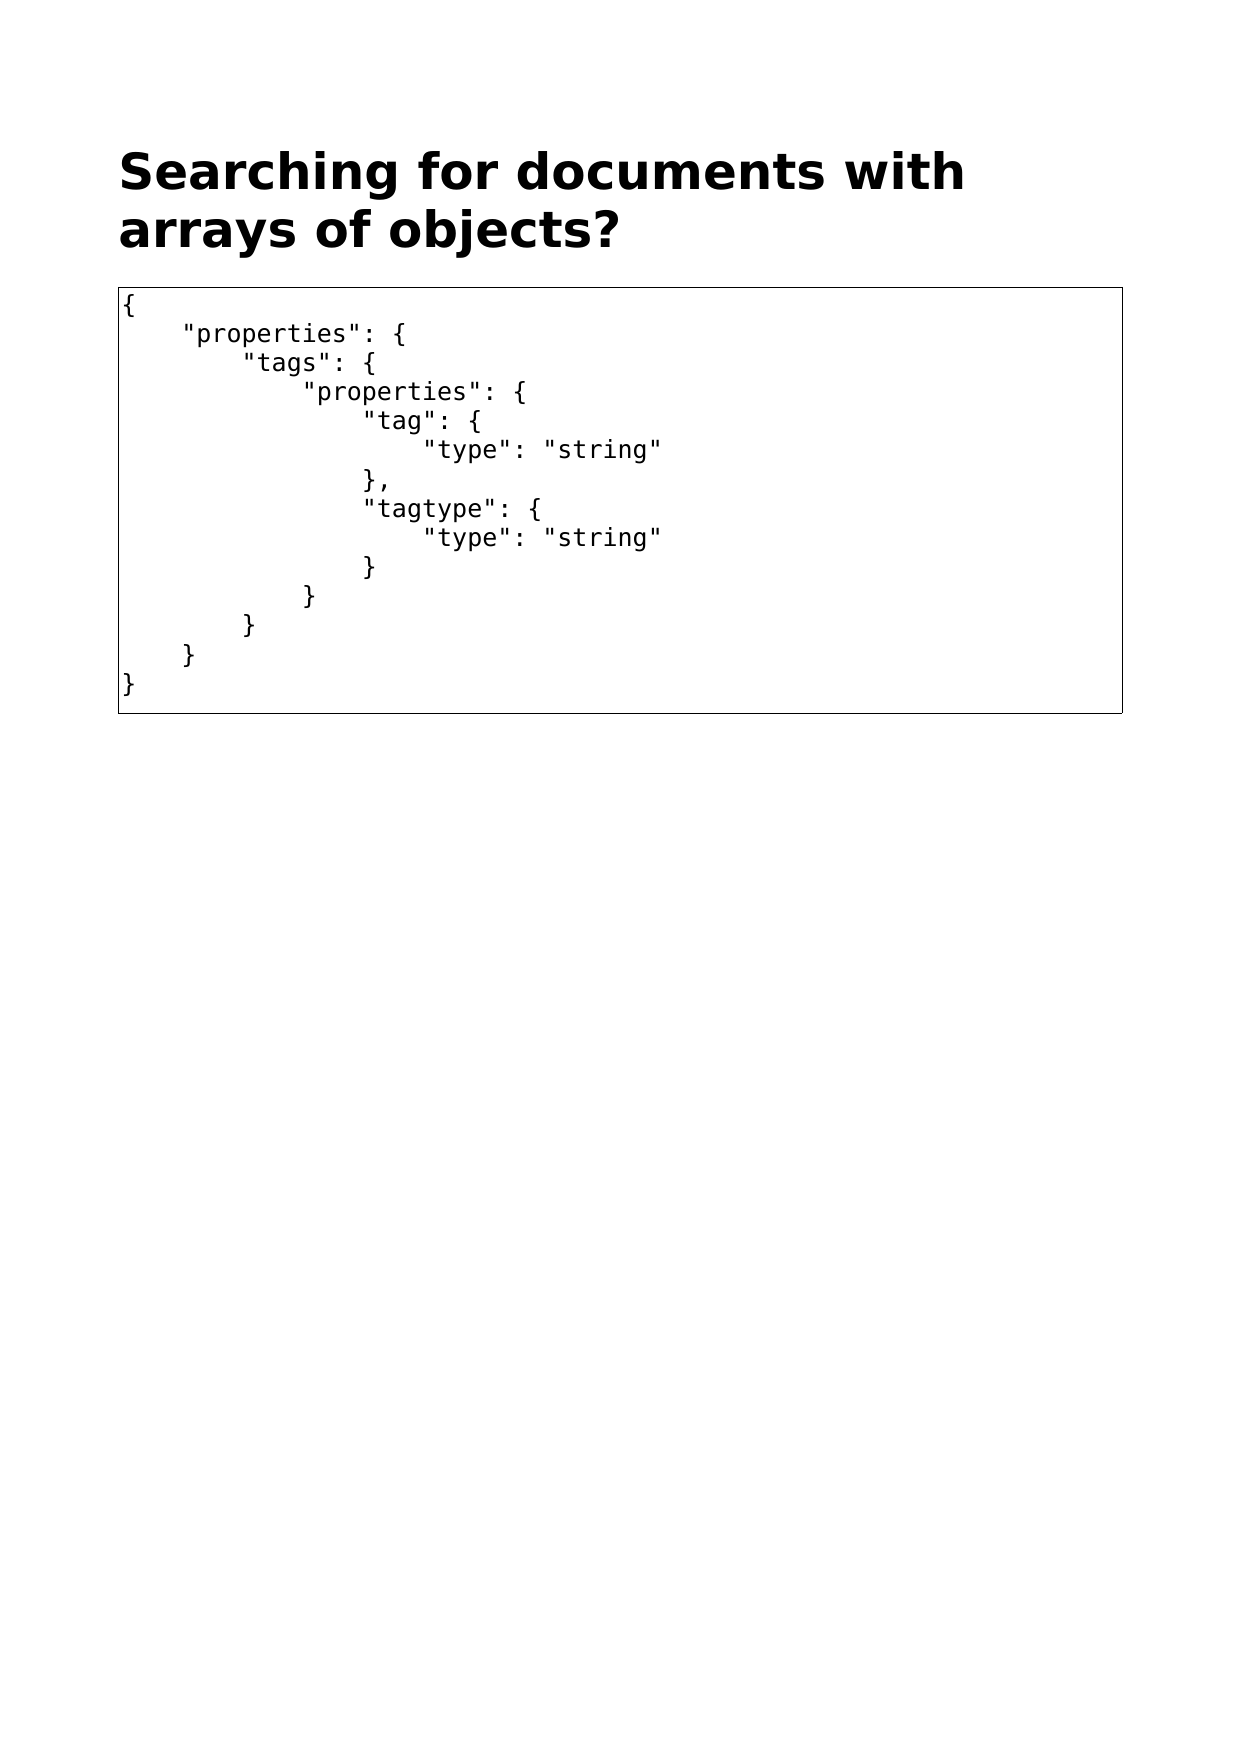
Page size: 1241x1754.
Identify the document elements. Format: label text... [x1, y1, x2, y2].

table_header { "properties": { "tags": { "properties": { "tag": { "type": "string" }, "tagtype": { "type": "string" } } } } } [119, 288, 1122, 713]
subtitle Searching for documents with arrays of objects? [118, 143, 1122, 259]
